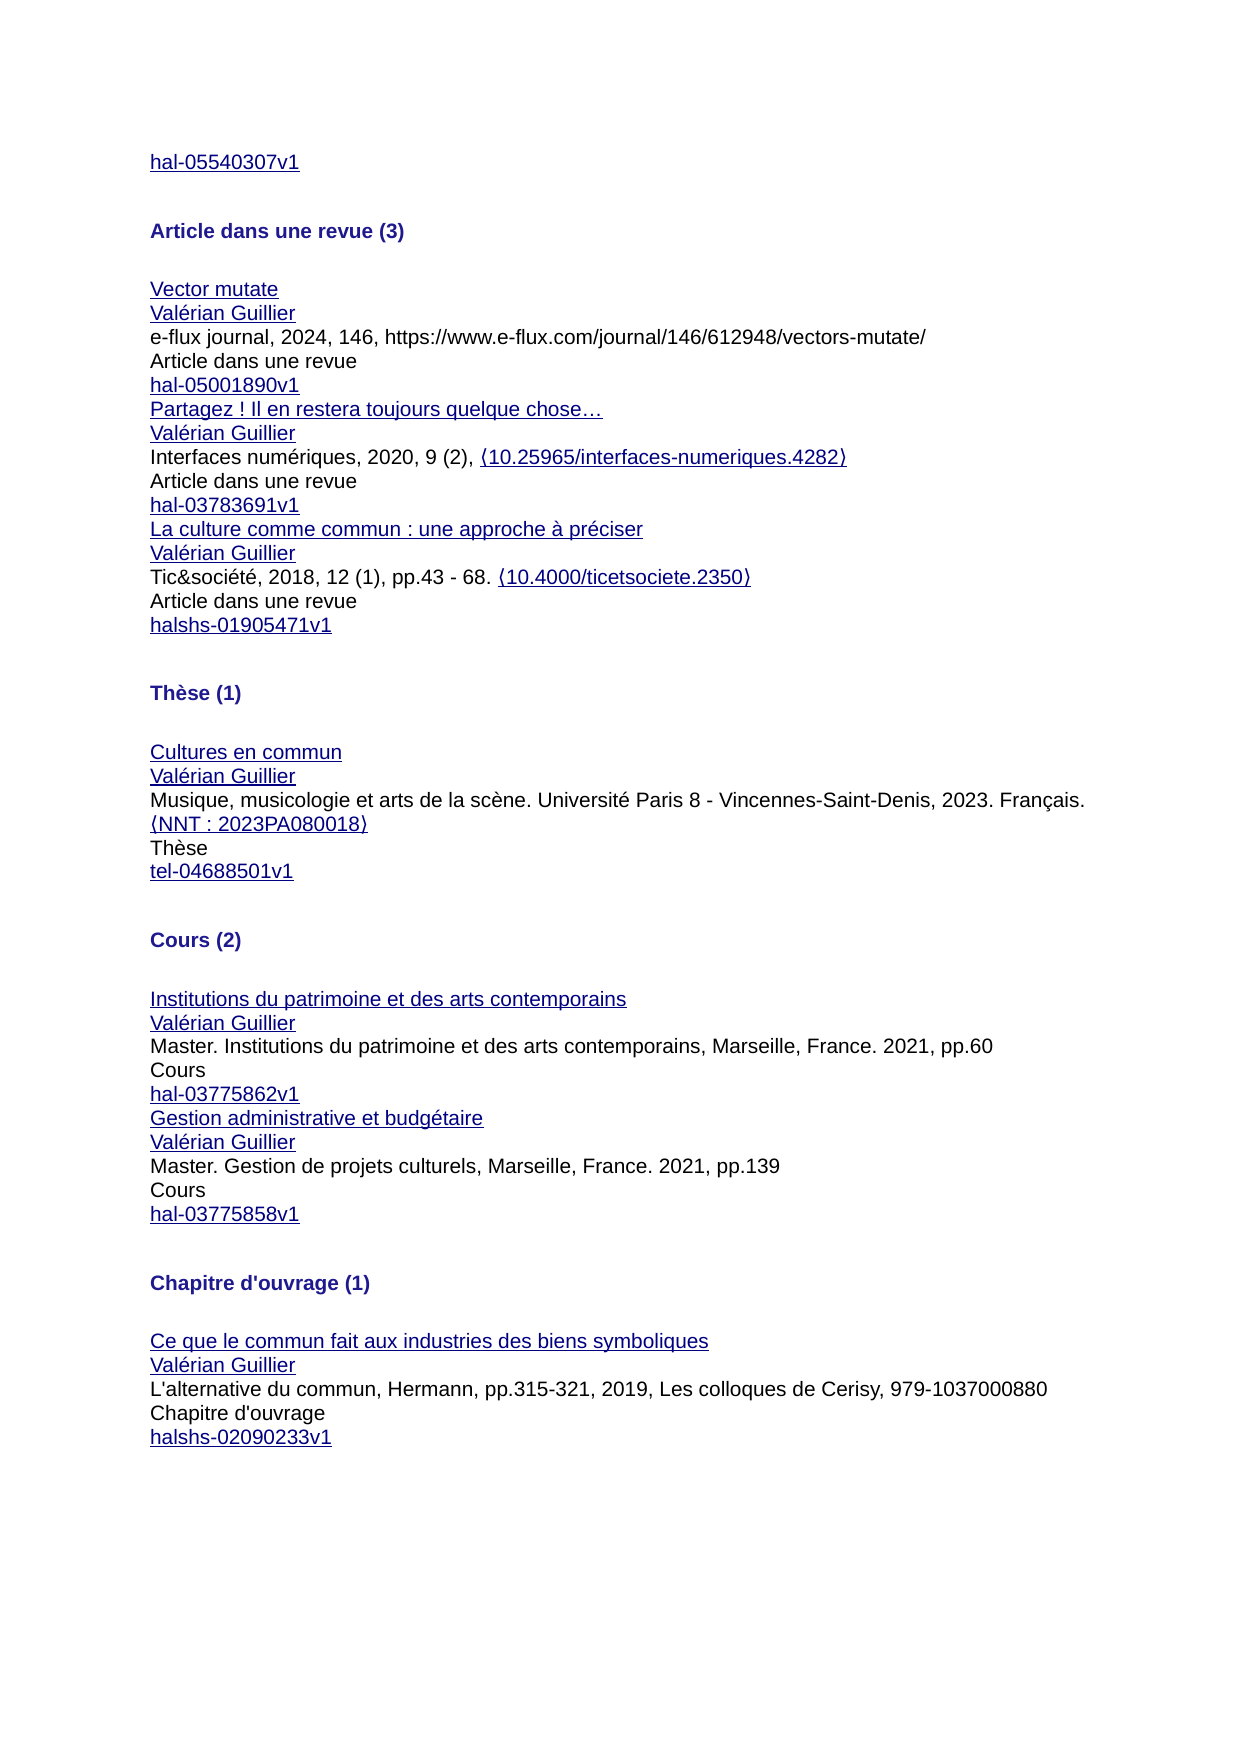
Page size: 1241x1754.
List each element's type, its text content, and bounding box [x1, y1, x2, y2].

table_cell La culture comme commun : une approche à préciser Valérian Guillier Tic&société, 2018, 12 (1), pp.43 - 68. ⟨10.4000/ticetsociete.2350⟩ Article dans une revue halshs-01905471v1 [150, 517, 1090, 636]
table_header Institutions du patrimoine et des arts contemporains Valérian Guillier Master. Institutions du patrimoine et des arts contemporains, Marseille, France. 2021, pp.60 Cours hal-03775862v1 [150, 986, 1090, 1106]
table_cell Partagez ! Il en restera toujours quelque chose… Valérian Guillier Interfaces numériques, 2020, 9 (2), ⟨10.25965/interfaces-numeriques.4282⟩ Article dans une revue hal-03783691v1 [150, 397, 1090, 517]
subtitle Thèse (1) [150, 681, 1090, 705]
subtitle Article dans une revue (3) [150, 219, 1090, 243]
table_header Vector mutate Valérian Guillier e-flux journal, 2024, 146, https://www.e-flux.com/journal/146/612948/vectors-mutate/ Article dans une revue hal-05001890v1 [150, 277, 1090, 397]
table_header Cultures en commun Valérian Guillier Musique, musicologie et arts de la scène. Université Paris 8 - Vincennes-Saint-Denis, 2023. Français. ⟨NNT : 2023PA080018⟩ Thèse tel-04688501v1 [150, 740, 1090, 883]
subtitle Cours (2) [150, 928, 1090, 952]
table_cell hal-05540307v1 [150, 150, 1090, 174]
subtitle Chapitre d'ouvrage (1) [150, 1271, 1090, 1295]
table_header Ce que le commun fait aux industries des biens symboliques Valérian Guillier L'alternative du commun, Hermann, pp.315-321, 2019, Les colloques de Cerisy, 979-1037000880 Chapitre d'ouvrage halshs-02090233v1 [150, 1329, 1090, 1449]
table_cell Gestion administrative et budgétaire Valérian Guillier Master. Gestion de projets culturels, Marseille, France. 2021, pp.139 Cours hal-03775858v1 [150, 1106, 1090, 1226]
